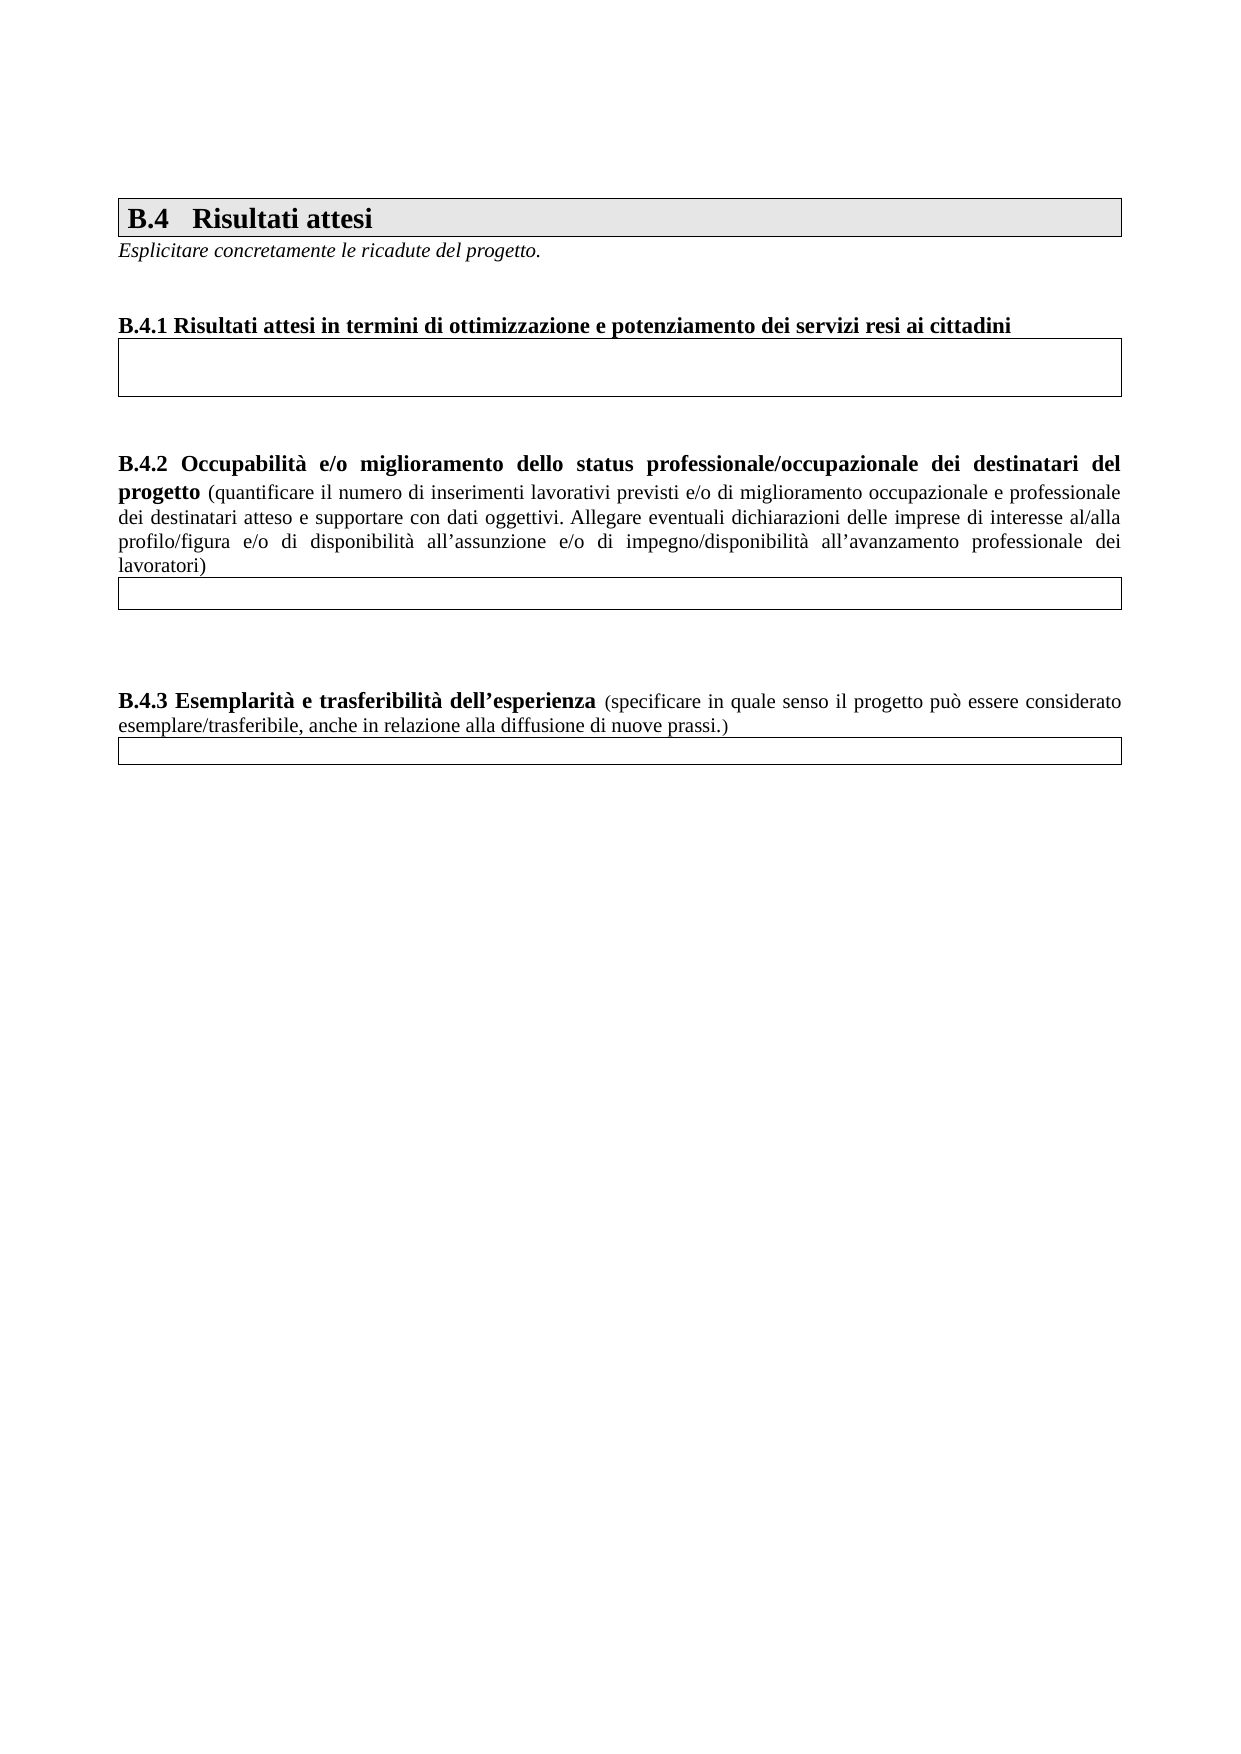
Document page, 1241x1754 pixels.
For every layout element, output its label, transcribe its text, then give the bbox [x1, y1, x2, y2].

text B.4 Risultati attesi [119, 199, 1121, 236]
text Esplicitare concretamente le ricadute del progetto. [118, 237, 1122, 262]
text B.4.1 Risultati attesi in termini di ottimizzazione e potenziamento dei servizi resi ai cittadini [118, 312, 1122, 338]
text B.4.2 Occupabilità e/o miglioramento dello status professionale/occupazionale dei destinatari del progetto (quantificare il numero di inserimenti lavorativi previsti e/o di miglioramento occupazionale e professionale dei destinatari atteso e supportare con dati oggettivi. Allegare eventuali dichiarazioni delle imprese di interesse al/alla profilo/figura e/o di disponibilità all’assunzione e/o di impegno/disponibilità all’avanzamento professionale dei lavoratori) [118, 450, 1122, 577]
text B.4.3 Esemplarità e trasferibilità dell’esperienza (specificare in quale senso il progetto può essere considerato esemplare/trasferibile, anche in relazione alla diffusione di nuove prassi.) [118, 687, 1122, 737]
